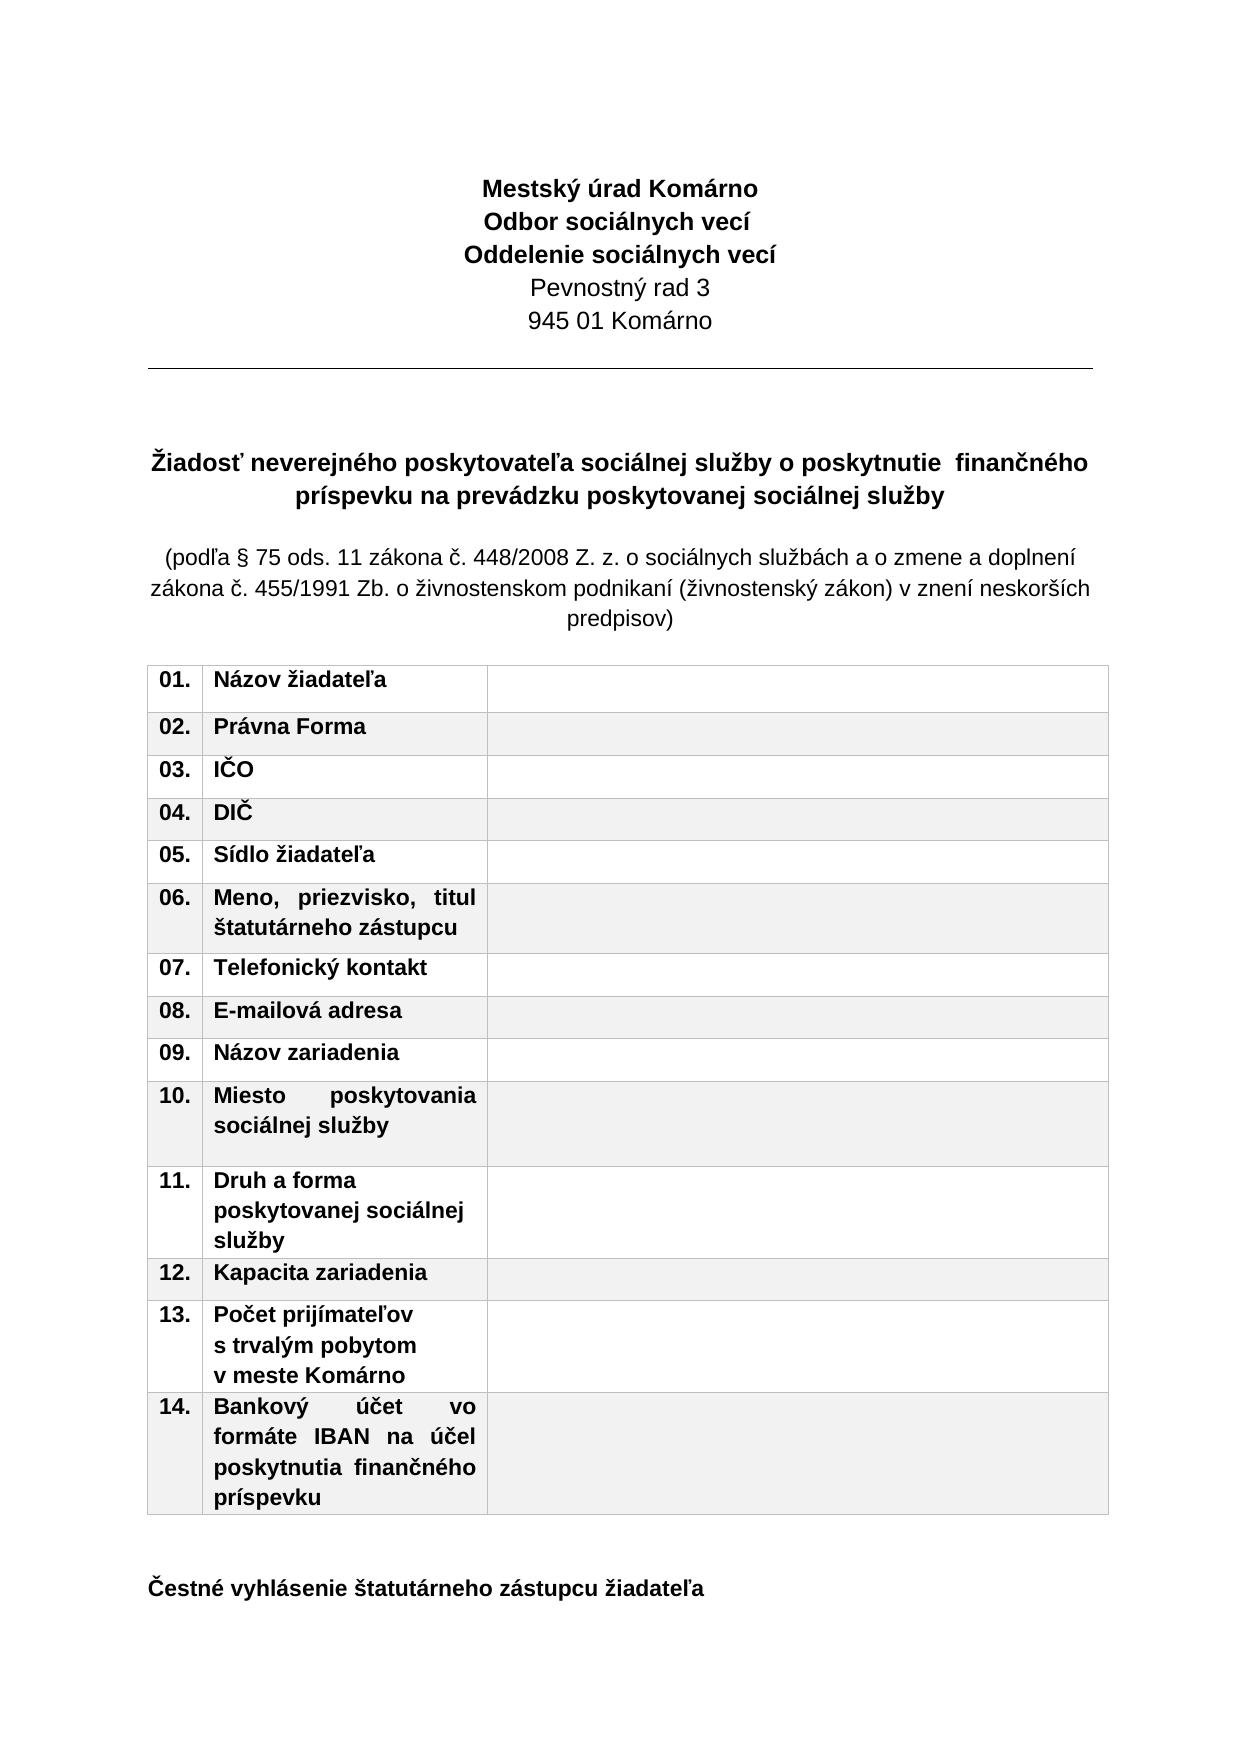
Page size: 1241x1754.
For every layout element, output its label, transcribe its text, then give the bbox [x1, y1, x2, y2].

text Mestský úrad Komárno [148, 174, 1093, 203]
text Čestné vyhlásenie štatutárneho zástupcu žiadateľa [148, 1575, 1093, 1602]
text (podľa § 75 ods. 11 zákona č. 448/2008 Z. z. o sociálnych službách a o zmene a doplnení zákona č. 455/1991 Zb. o živnostenskom podnikaní (živnostenský zákon) v znení neskorších predpisov) [148, 544, 1093, 631]
table_cell 13. [148, 1301, 202, 1392]
table_cell [488, 1039, 1108, 1081]
text Pevnostný rad 3 [148, 273, 1093, 302]
table_cell DIČ [203, 799, 487, 840]
table_cell [488, 1167, 1108, 1258]
table_cell 06. [148, 884, 202, 953]
table_cell 09. [148, 1039, 202, 1081]
text Oddelenie sociálnych vecí [148, 240, 1093, 269]
table_cell [488, 954, 1108, 996]
table_cell 12. [148, 1259, 202, 1300]
table_cell 03. [148, 756, 202, 797]
table_cell [488, 756, 1108, 797]
table_cell 10. [148, 1082, 202, 1166]
table_cell [488, 713, 1108, 755]
table_cell [488, 884, 1108, 953]
table_cell Názov zariadenia [203, 1039, 487, 1081]
table_cell 05. [148, 841, 202, 883]
table_cell 11. [148, 1167, 202, 1258]
table_cell 14. [148, 1393, 202, 1514]
table_cell Právna Forma [203, 713, 487, 755]
text 945 01 Komárno [148, 306, 1093, 335]
table_header [488, 666, 1108, 712]
text Žiadosť neverejného poskytovateľa sociálnej služby o poskytnutie finančného príspevku na prevádzku poskytovanej sociálnej služby [148, 448, 1093, 510]
table_cell [488, 1082, 1108, 1166]
table_cell E-mailová adresa [203, 997, 487, 1038]
table_header 01. [148, 666, 202, 712]
table_cell Meno, priezvisko, titul štatutárneho zástupcu [203, 884, 487, 953]
table_cell [488, 1301, 1108, 1392]
table_cell 07. [148, 954, 202, 996]
table_cell Bankový účet vo formáte IBAN na účel poskytnutia finančného príspevku [203, 1393, 487, 1514]
table_cell 02. [148, 713, 202, 755]
table_cell [488, 1259, 1108, 1300]
table_cell Miesto poskytovania sociálnej služby [203, 1082, 487, 1166]
table_cell Telefonický kontakt [203, 954, 487, 996]
table_cell Počet prijímateľov s trvalým pobytom v meste Komárno [203, 1301, 487, 1392]
table_cell [488, 997, 1108, 1038]
table_header Názov žiadateľa [203, 666, 487, 712]
table_cell Kapacita zariadenia [203, 1259, 487, 1300]
table_cell [488, 799, 1108, 840]
table_cell Druh a forma poskytovanej sociálnej služby [203, 1167, 487, 1258]
text Odbor sociálnych vecí [148, 207, 1093, 236]
table_cell [488, 1393, 1108, 1514]
table_cell 08. [148, 997, 202, 1038]
table_cell Sídlo žiadateľa [203, 841, 487, 883]
table_cell 04. [148, 799, 202, 840]
table_cell [488, 841, 1108, 883]
table_cell IČO [203, 756, 487, 797]
